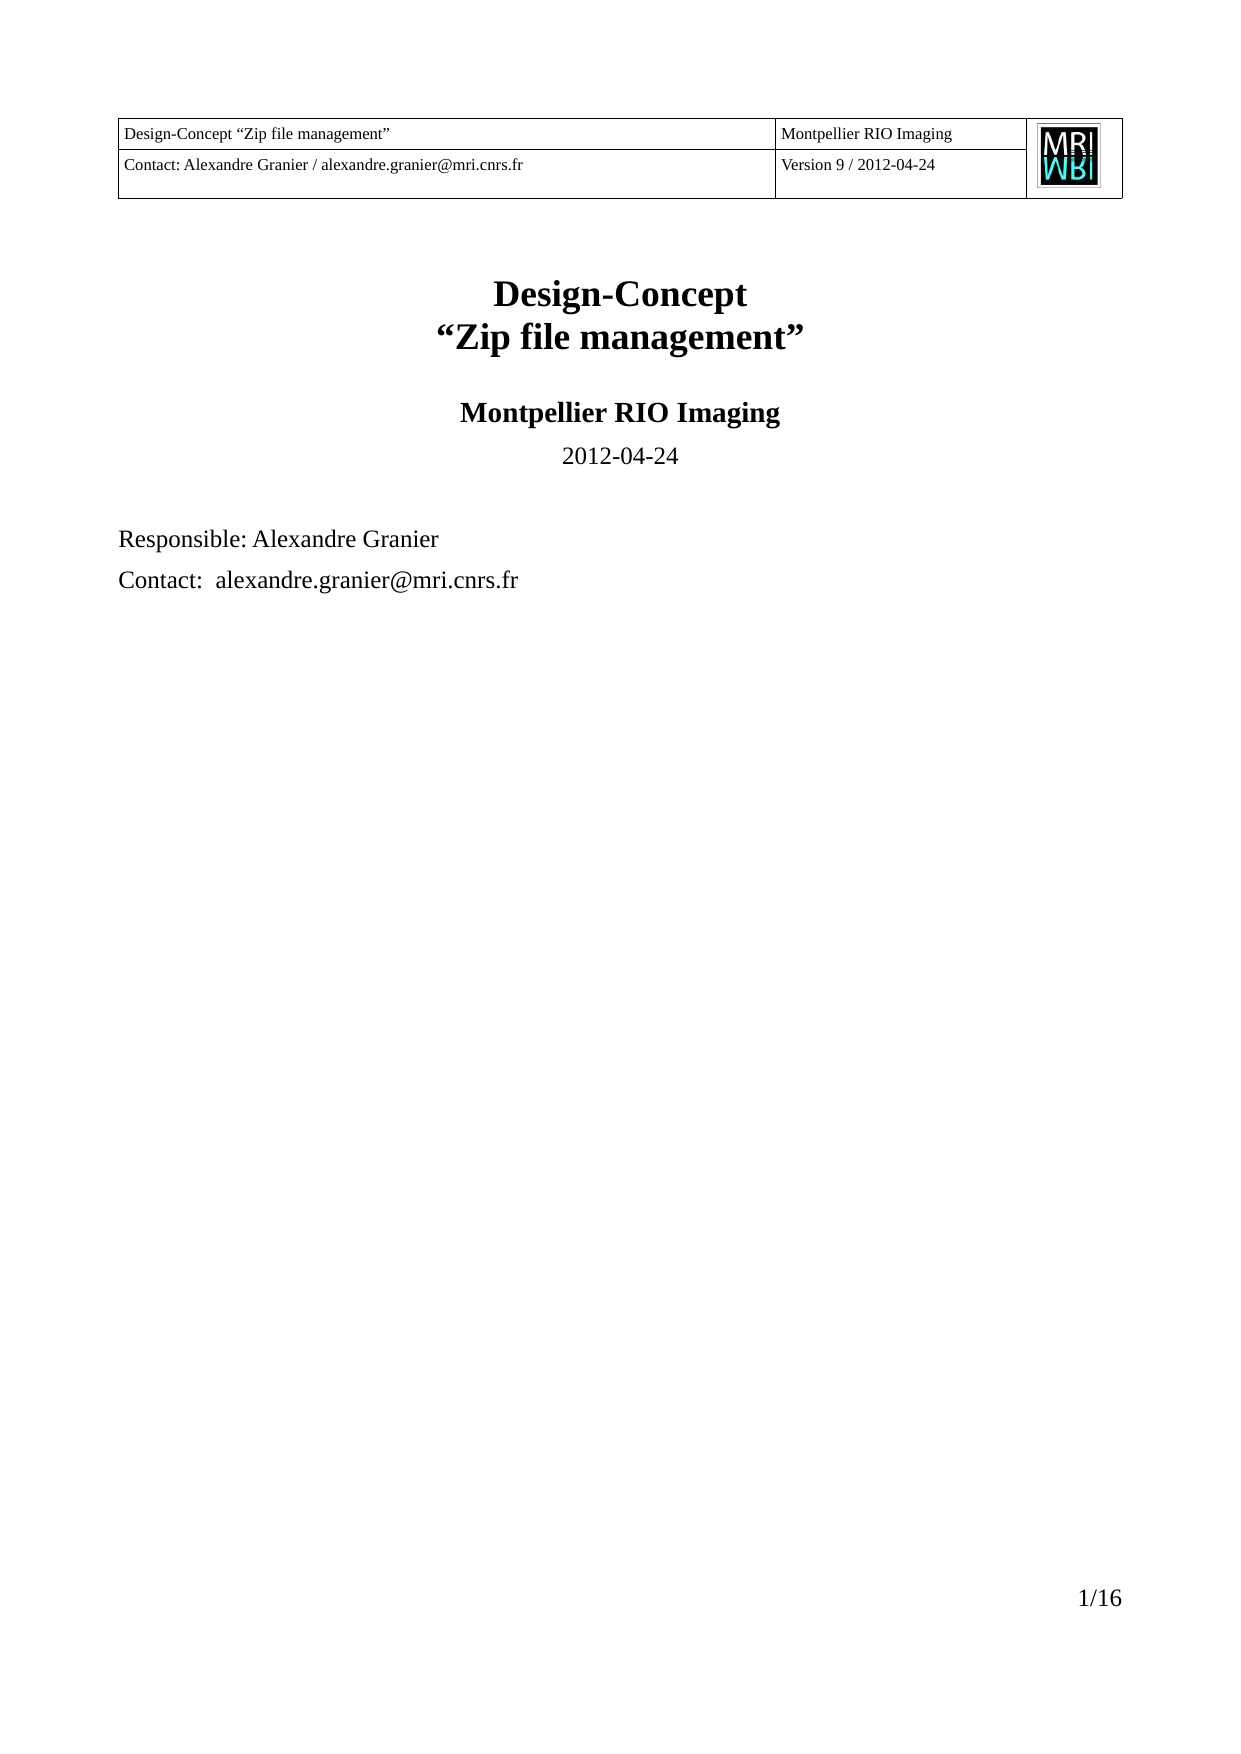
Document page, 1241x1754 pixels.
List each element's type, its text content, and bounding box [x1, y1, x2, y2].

text Contact: alexandre.granier@mri.cnrs.fr [118, 565, 1122, 594]
text Responsible: Alexandre Granier [118, 524, 1122, 552]
picture [1037, 123, 1101, 188]
title Design-Concept “Zip file management” [118, 271, 1122, 358]
text 2012-04-24 [118, 441, 1122, 470]
subtitle Montpellier RIO Imaging [118, 395, 1122, 429]
